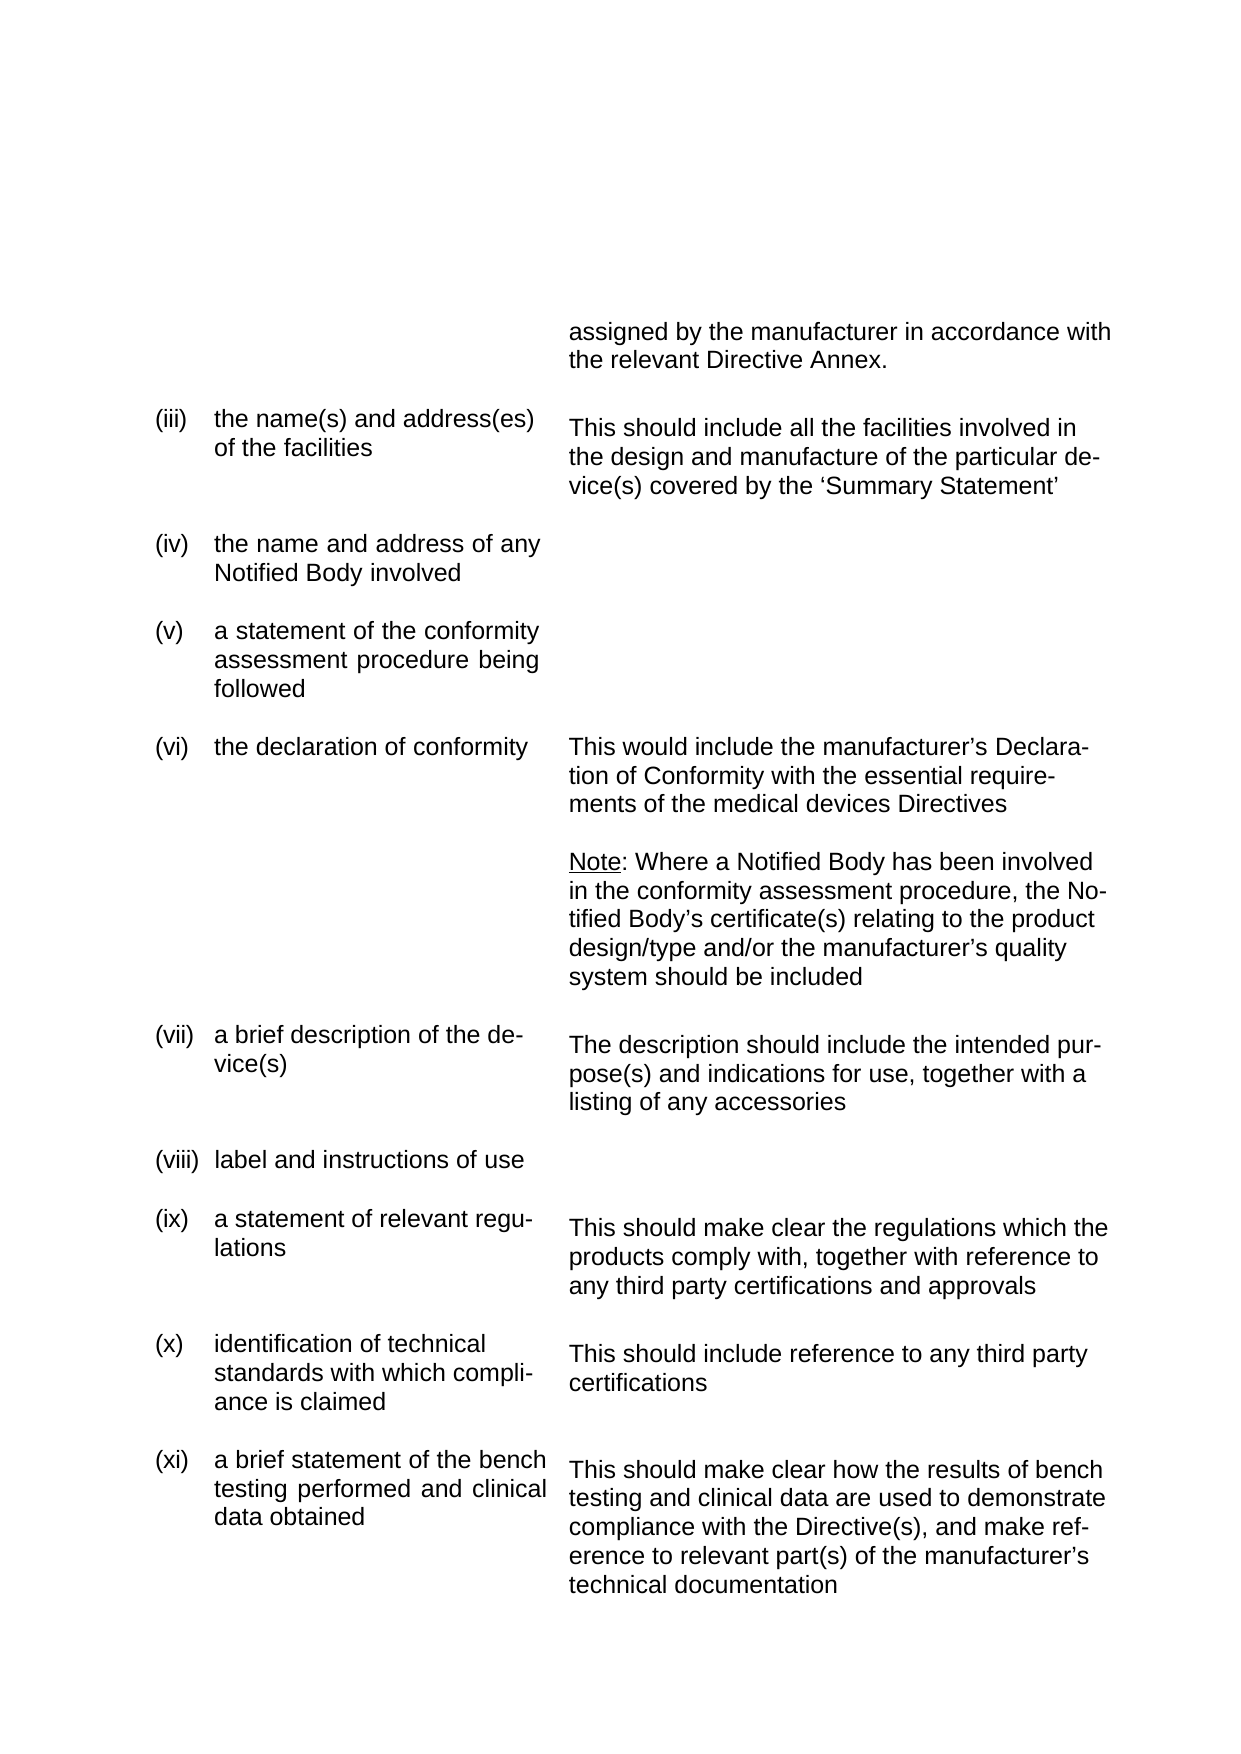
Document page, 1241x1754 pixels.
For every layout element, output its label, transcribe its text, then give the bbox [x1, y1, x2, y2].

list a brief description of the de- vice(s) [155, 1020, 526, 1078]
list a brief statement of the bench testing performed and clinical data obtained [155, 1445, 547, 1531]
list label and instructions of use [155, 1146, 1169, 1174]
text tion of Conformity with the essential require- ments of the medical devices Directives [568, 761, 1059, 818]
list the declaration of conformity This would include the manufacturer’s Declara- [155, 732, 1169, 761]
text Note: Where a Notified Body has been involved in the conformity assessment procedure, the No- tified Body’s certificate(s) relating to the product design/type and/or the manufacturer’s quality system should be included [568, 847, 1112, 991]
list the name(s) and address(es) of the facilities [155, 404, 537, 461]
list a statement of the conformity assessment procedure being followed [155, 616, 540, 702]
text This should make clear the regulations which the products comply with, together with reference to any third party certifications and approvals [568, 1213, 1138, 1300]
text This should make clear how the results of bench testing and clinical data are used to demonstrate compliance with the Directive(s), and make ref- erence to relevant part(s) of the manufacturer’s technical documentation [569, 1454, 1164, 1598]
text This should include all the facilities involved in the design and manufacture of the particular de- vice(s) covered by the ‘Summary Statement’ [569, 413, 1110, 500]
text This should include reference to any third party certifications [568, 1339, 1138, 1396]
list a statement of relevant regu- lations [155, 1204, 535, 1261]
text assigned by the manufacturer in accordance with the relevant Directive Annex. [568, 317, 1114, 374]
text The description should include the intended pur- pose(s) and indications for use, together with a listing of any accessories [568, 1030, 1110, 1116]
list the name and address of any Notified Body involved [155, 529, 541, 587]
list identification of technical standards with which compli- ance is claimed [155, 1329, 534, 1415]
